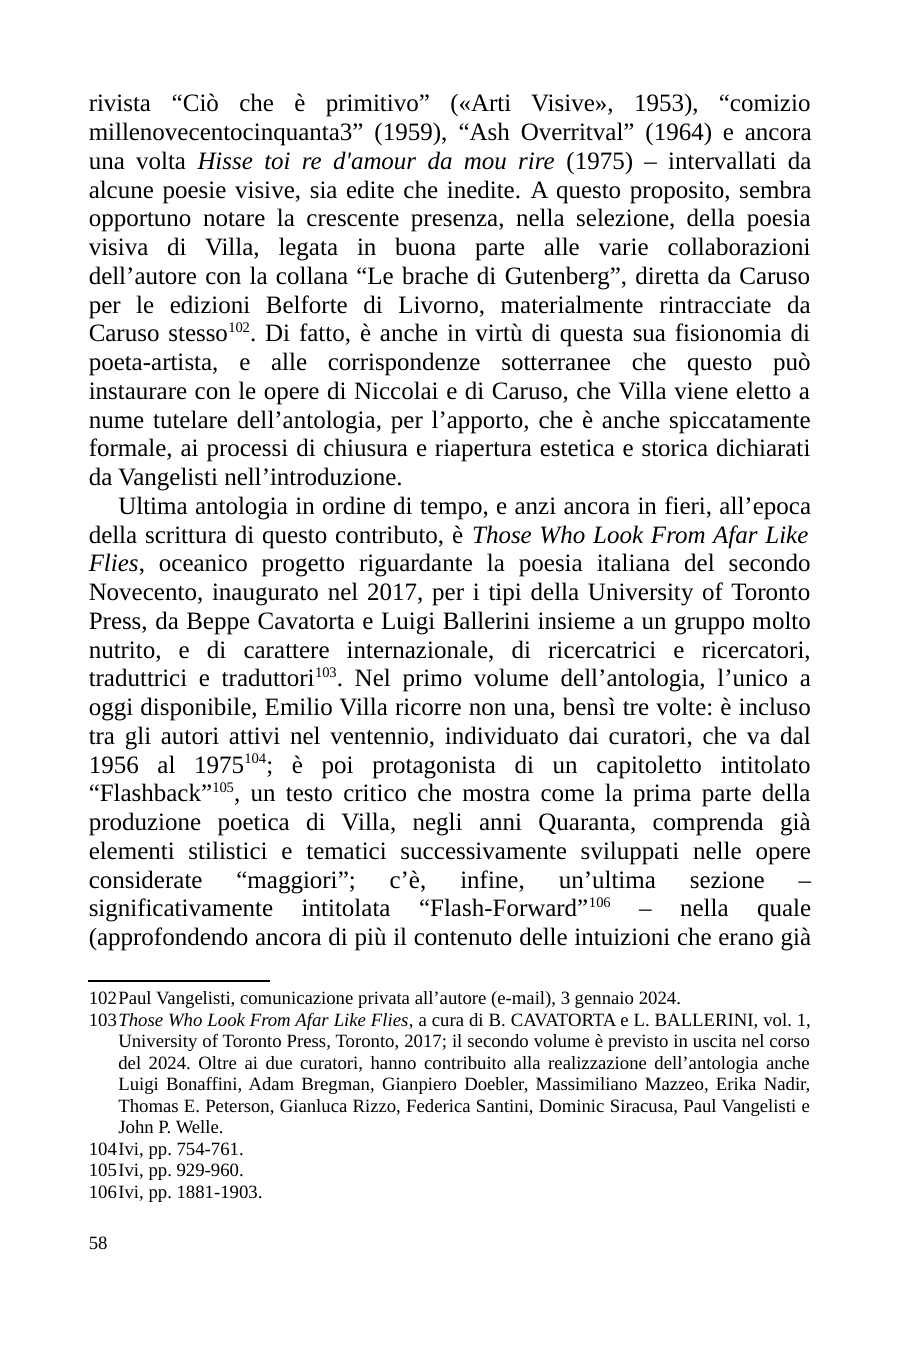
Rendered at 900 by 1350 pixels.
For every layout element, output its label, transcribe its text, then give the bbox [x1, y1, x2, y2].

text Those Who Look From Afar Like Flies, a cura di B. CAVATORTA e L. BALLERINI, vol. 1, University of Toronto Press, Toronto, 2017; il secondo volume è previsto in uscita nel corso del 2024. Oltre ai due curatori, hanno contribuito alla realizzazione dell’antologia anche Luigi Bonaffini, Adam Bregman, Gianpiero Doebler, Massimiliano Mazzeo, Erika Nadir, Thomas E. Peterson, Gianluca Rizzo, Federica Santini, Dominic Siracusa, Paul Vangelisti e John P. Welle. [88, 1008, 811, 1138]
text rivista “Ciò che è primitivo” («Arti Visive», 1953), “comizio millenovecentocinquanta3” (1959), “Ash Overritval” (1964) e ancora una volta Hisse toi re d'amour da mou rire (1975) – intervallati da alcune poesie visive, sia edite che inedite. A questo proposito, sembra opportuno notare la crescente presenza, nella selezione, della poesia visiva di Villa, legata in buona parte alle varie collaborazioni dell’autore con la collana “Le brache di Gutenberg”, diretta da Caruso per le edizioni Belforte di Livorno, materialmente rintracciate da Caruso stesso. Di fatto, è anche in virtù di questa sua fisionomia di poeta-artista, e alle corrispondenze sotterranee che questo può instaurare con le opere di Niccolai e di Caruso, che Villa viene eletto a nume tutelare dell’antologia, per l’apporto, che è anche spiccatamente formale, ai processi di chiusura e riapertura estetica e storica dichiarati da Vangelisti nell’introduzione. [88, 88, 811, 491]
text Ivi, pp. 754-761. [88, 1138, 811, 1159]
text Ivi, pp. 1881-1903. [88, 1181, 811, 1202]
text Ultima antologia in ordine di tempo, e anzi ancora in fieri, all’epoca della scrittura di questo contributo, è Those Who Look From Afar Like Flies, oceanico progetto riguardante la poesia italiana del secondo Novecento, inaugurato nel 2017, per i tipi della University of Toronto Press, da Beppe Cavatorta e Luigi Ballerini insieme a un gruppo molto nutrito, e di carattere internazionale, di ricercatrici e ricercatori, traduttrici e traduttori. Nel primo volume dell’antologia, l’unico a oggi disponibile, Emilio Villa ricorre non una, bensì tre volte: è incluso tra gli autori attivi nel ventennio, individuato dai curatori, che va dal 1956 al 1975; è poi protagonista di un capitoletto intitolato “Flashback”, un testo critico che mostra come la prima parte della produzione poetica di Villa, negli anni Quaranta, comprenda già elementi stilistici e tematici successivamente sviluppati nelle opere considerate “maggiori”; c’è, infine, un’ultima sezione – significativamente intitolata “Flash-Forward” – nella quale (approfondendo ancora di più il contenuto delle intuizioni che erano già [88, 491, 811, 951]
text Paul Vangelisti, comunicazione privata all’autore (e-mail), 3 gennaio 2024. [88, 987, 811, 1008]
text Ivi, pp. 929-960. [88, 1159, 811, 1181]
